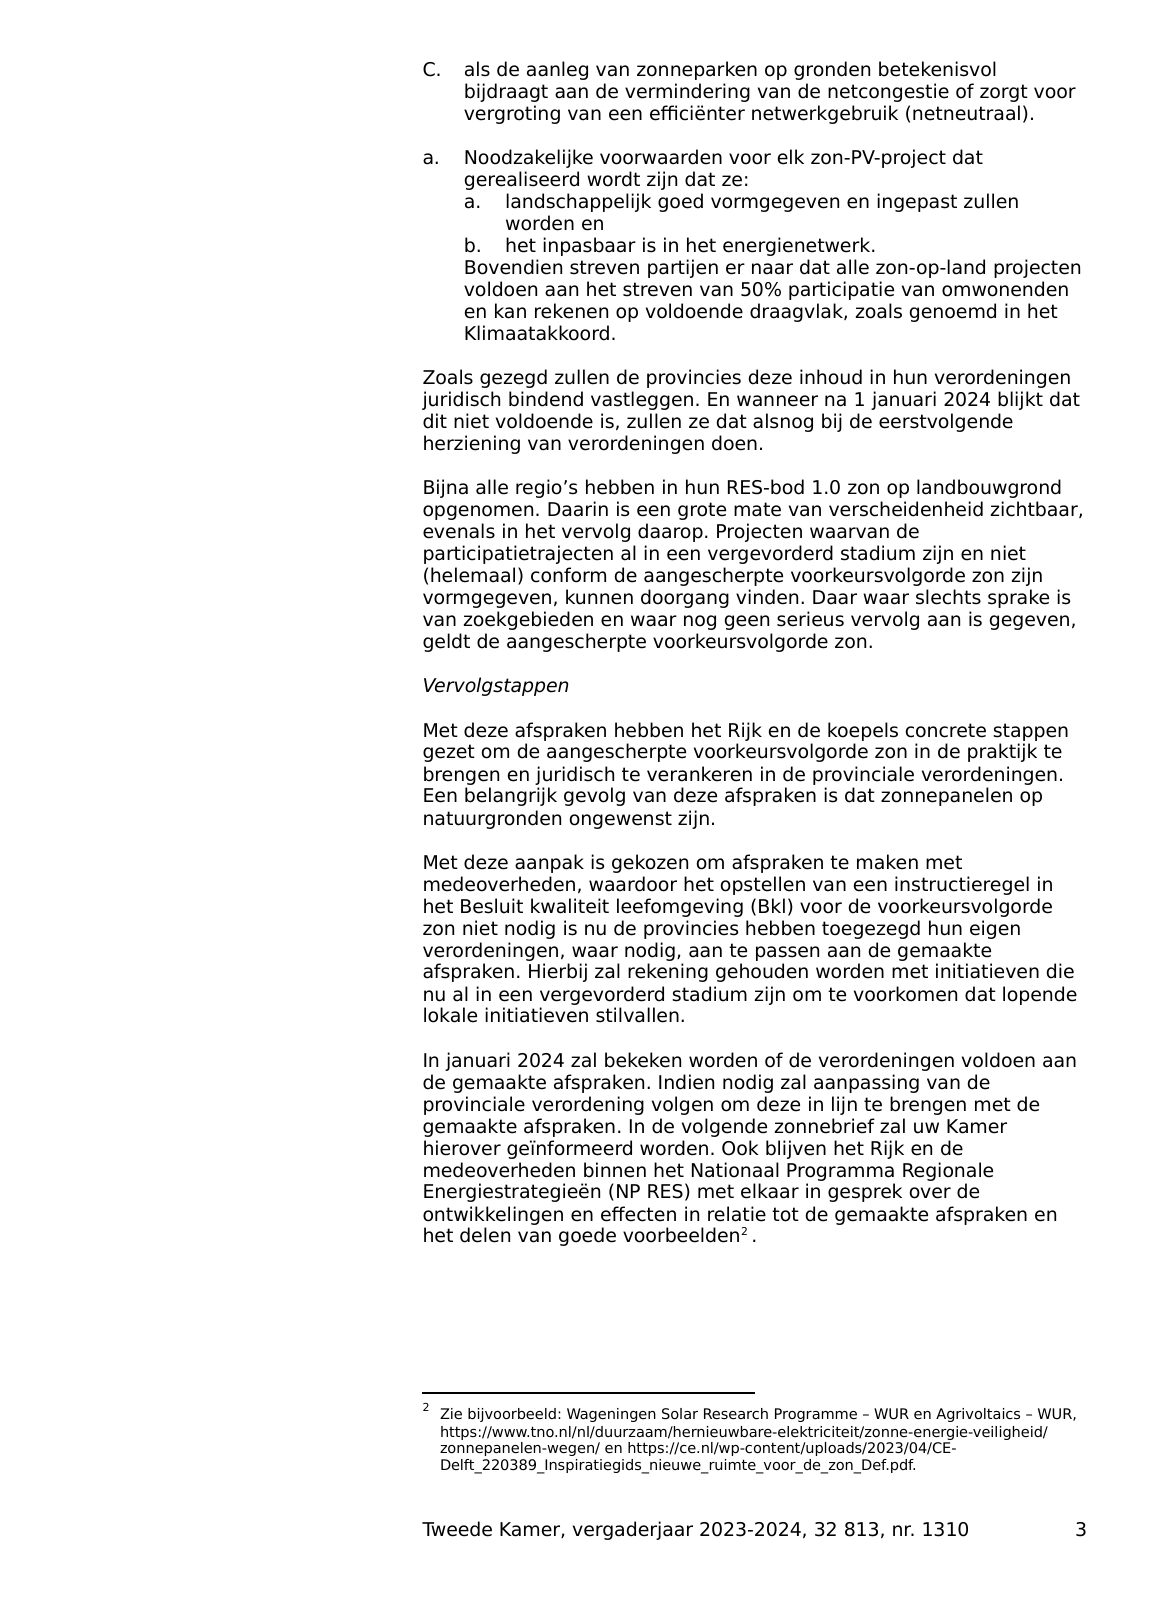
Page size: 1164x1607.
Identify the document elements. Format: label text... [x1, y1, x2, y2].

text Bovendien streven partijen er naar dat alle zon-op-land projecten voldoen aan het streven van 50% participatie van omwonenden en kan rekenen op voldoende draagvlak, zoals genoemd in het Klimaatakkoord. [464, 257, 1087, 345]
text b. het inpasbaar is in het energienetwerk. [464, 235, 1087, 257]
text Bijna alle regio’s hebben in hun RES-bod 1.0 zon op landbouwgrond opgenomen. Daarin is een grote mate van verscheidenheid zichtbaar, evenals in het vervolg daarop. Projecten waarvan de participatietrajecten al in een vergevorderd stadium zijn en niet (helemaal) conform de aangescherpte voorkeursvolgorde zon zijn vormgegeven, kunnen doorgang vinden. Daar waar slechts sprake is van zoekgebieden en waar nog geen serieus vervolg aan is gegeven, geldt de aangescherpte voorkeursvolgorde zon. [422, 477, 1087, 653]
text Met deze afspraken hebben het Rijk en de koepels concrete stappen gezet om de aangescherpte voorkeursvolgorde zon in de praktijk te brengen en juridisch te verankeren in de provinciale verordeningen. Een belangrijk gevolg van deze afspraken is dat zonnepanelen op natuurgronden ongewenst zijn. [422, 719, 1087, 829]
text Met deze aanpak is gekozen om afspraken te maken met medeoverheden, waardoor het opstellen van een instructieregel in het Besluit kwaliteit leefomgeving (Bkl) voor de voorkeursvolgorde zon niet nodig is nu de provincies hebben toegezegd hun eigen verordeningen, waar nodig, aan te passen aan de gemaakte afspraken. Hierbij zal rekening gehouden worden met initiatieven die nu al in een vergevorderd stadium zijn om te voorkomen dat lopende lokale initiatieven stilvallen. [422, 852, 1087, 1027]
text a. landschappelijk goed vormgegeven en ingepast zullen worden en [464, 191, 1087, 235]
text In januari 2024 zal bekeken worden of de verordeningen voldoen aan de gemaakte afspraken. Indien nodig zal aanpassing van de provinciale verordening volgen om deze in lijn te brengen met de gemaakte afspraken. In de volgende zonnebrief zal uw Kamer hierover geïnformeerd worden. Ook blijven het Rijk en de medeoverheden binnen het Nationaal Programma Regionale Energiestrategieën (NP RES) met elkaar in gesprek over de ontwikkelingen en effecten in relatie tot de gemaakte afspraken en het delen van goede voorbeelden. [422, 1049, 1087, 1247]
text a. Noodzakelijke voorwaarden voor elk zon-PV-project dat gerealiseerd wordt zijn dat ze: [422, 147, 1087, 191]
text Zoals gezegd zullen de provincies deze inhoud in hun verordeningen juridisch bindend vastleggen. En wanneer na 1 januari 2024 blijkt dat dit niet voldoende is, zullen ze dat alsnog bij de eerstvolgende herziening van verordeningen doen. [422, 367, 1087, 455]
text Zie bijvoorbeeld: Wageningen Solar Research Programme – WUR en Agrivoltaics – WUR, https://www.tno.nl/nl/duurzaam/hernieuwbare-elektriciteit/zonne-energie-veiligheid/zonnepanelen-wegen/ en https://ce.nl/wp-content/uploads/2023/04/CE-Delft_220389_Inspiratiegids_nieuwe_ruimte_voor_de_zon_Def.pdf. [422, 1402, 1087, 1474]
text C. als de aanleg van zonneparken op gronden betekenisvol bijdraagt aan de vermindering van de netcongestie of zorgt voor vergroting van een efficiënter netwerkgebruik (netneutraal). [422, 59, 1087, 125]
subtitle Vervolgstappen [422, 675, 1087, 697]
